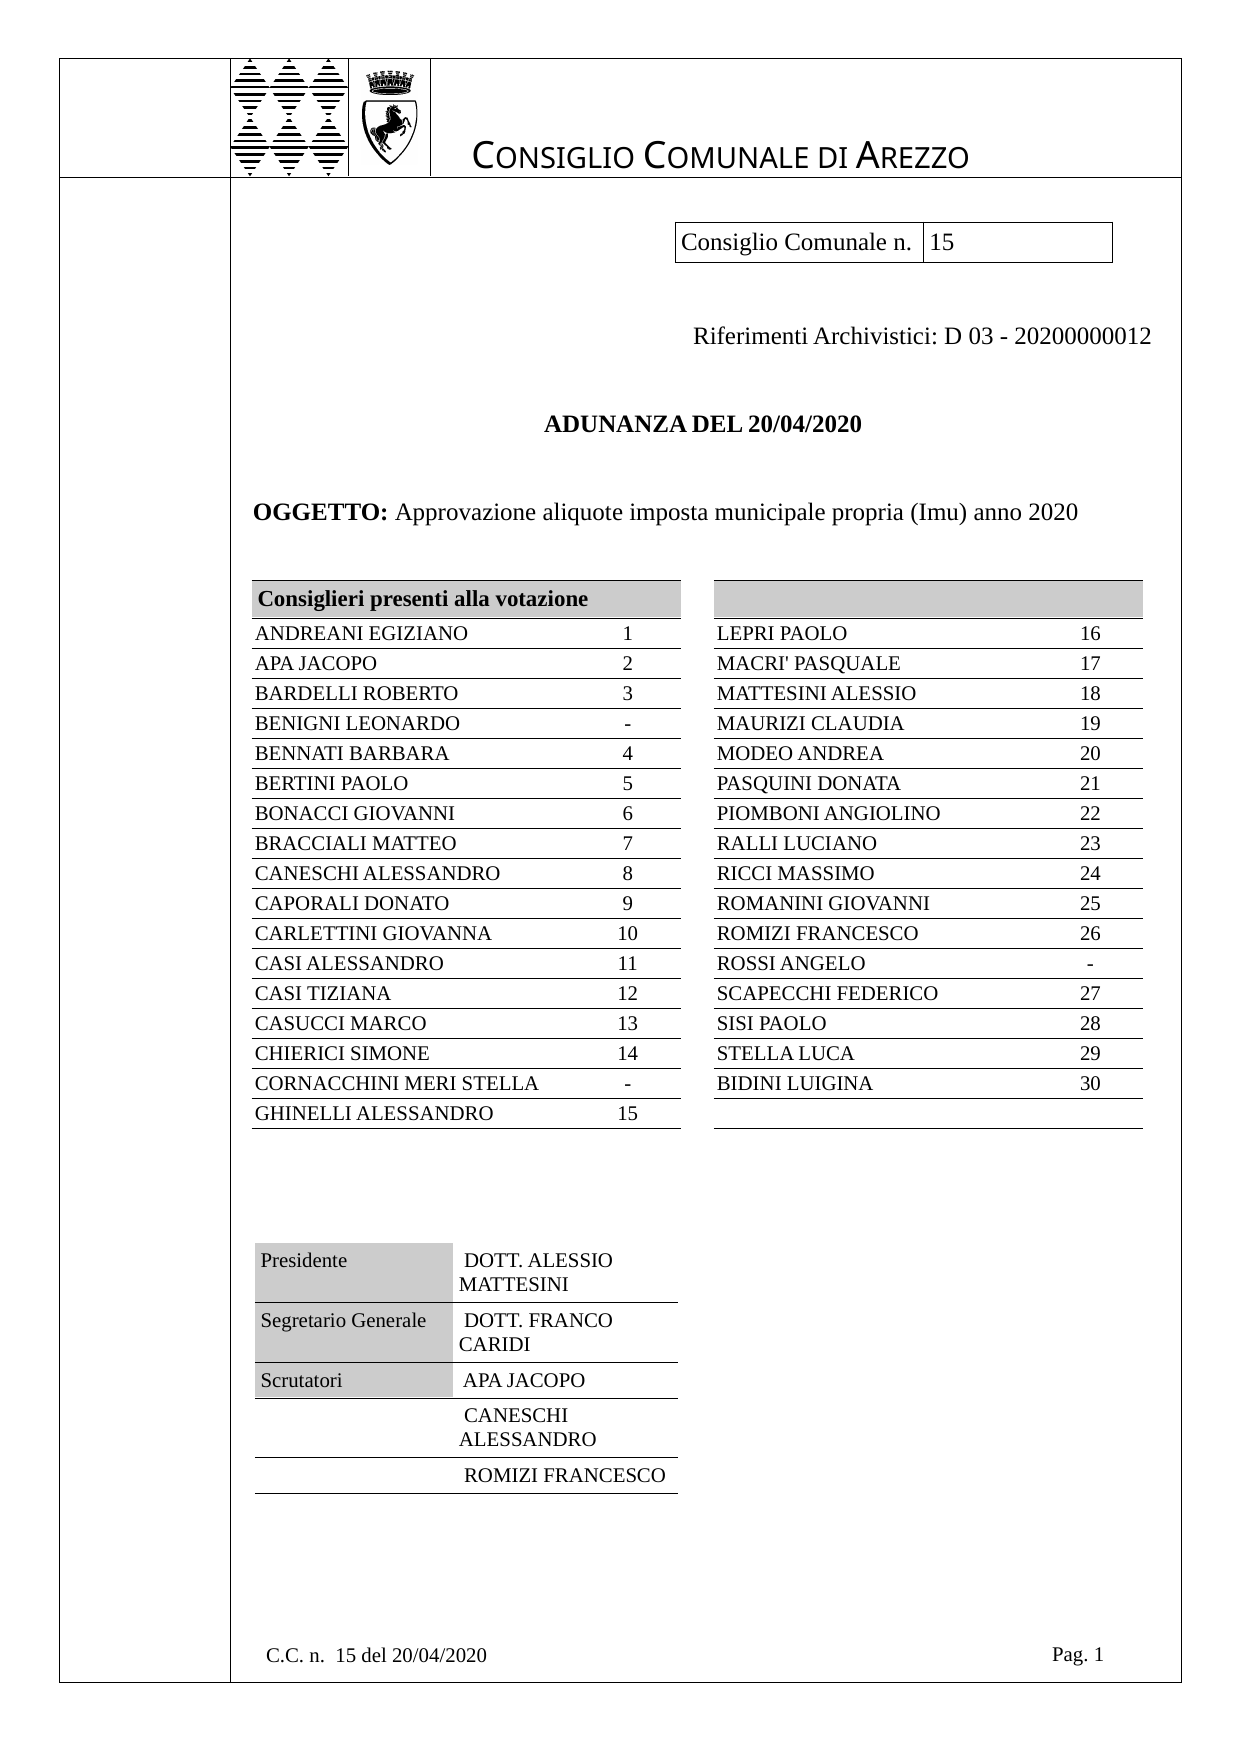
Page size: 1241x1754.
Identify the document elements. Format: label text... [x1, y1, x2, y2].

table_cell [681, 828, 714, 857]
table_cell 18 [1037, 679, 1143, 707]
table_cell 30 [1037, 1069, 1143, 1097]
table_cell 5 [574, 769, 681, 797]
table_cell 17 [1037, 649, 1143, 677]
table_cell 29 [1037, 1039, 1143, 1067]
table_header Consiglieri presenti alla votazione [252, 581, 681, 617]
table_cell 15 [574, 1099, 681, 1127]
table_cell SISI PAOLO [714, 1009, 1037, 1037]
table_cell BERTINI PAOLO [252, 769, 574, 797]
table_cell PIOMBONI ANGIOLINO [714, 799, 1037, 827]
table_cell ROMANINI GIOVANNI [714, 889, 1037, 917]
table_cell APA JACOPO [453, 1363, 678, 1397]
table_cell 12 [574, 979, 681, 1007]
table_cell [681, 738, 714, 767]
table_cell 19 [1037, 709, 1143, 737]
table_cell 24 [1037, 859, 1143, 887]
table_cell 21 [1037, 769, 1143, 797]
table_cell 11 [574, 949, 681, 977]
table_cell [1037, 1099, 1143, 1127]
table_cell CASI ALESSANDRO [252, 949, 574, 977]
table_cell [681, 1038, 714, 1067]
table_cell CHIERICI SIMONE [252, 1039, 574, 1067]
table_cell PASQUINI DONATA [714, 769, 1037, 797]
table_cell 26 [1037, 919, 1143, 947]
table_cell CASI TIZIANA [252, 979, 574, 1007]
table_cell CORNACCHINI MERI STELLA [252, 1069, 574, 1097]
table_cell 20 [1037, 739, 1143, 767]
table_cell - [574, 1069, 681, 1097]
table_cell 22 [1037, 799, 1143, 827]
table_cell BENNATI BARBARA [252, 739, 574, 767]
text OGGETTO: Approvazione aliquote imposta municipale propria (Imu) anno 2020 [253, 497, 1152, 526]
table_header [681, 580, 714, 617]
table_cell [681, 1098, 714, 1127]
table_cell [681, 678, 714, 707]
table_cell CANESCHI ALESSANDRO [453, 1399, 678, 1457]
table_header DOTT. ALESSIO MATTESINI [453, 1243, 678, 1302]
table_cell Segretario Generale [255, 1303, 453, 1362]
table_header [714, 581, 1143, 617]
table_cell 6 [574, 799, 681, 827]
table_cell BENIGNI LEONARDO [252, 709, 574, 737]
table_cell MATTESINI ALESSIO [714, 679, 1037, 707]
table_cell [681, 1068, 714, 1097]
table_cell 28 [1037, 1009, 1143, 1037]
table_cell DOTT. FRANCO CARIDI [453, 1303, 678, 1362]
table_cell SCAPECCHI FEDERICO [714, 979, 1037, 1007]
table_cell 16 [1037, 619, 1143, 647]
table_cell CARLETTINI GIOVANNA [252, 919, 574, 947]
table_cell LEPRI PAOLO [714, 619, 1037, 647]
table_cell MODEO ANDREA [714, 739, 1037, 767]
table_cell APA JACOPO [252, 649, 574, 677]
table_cell [255, 1399, 453, 1457]
table_cell ROMIZI FRANCESCO [714, 919, 1037, 947]
table_cell CANESCHI ALESSANDRO [252, 859, 574, 887]
table_cell [681, 798, 714, 827]
table_cell 27 [1037, 979, 1143, 1007]
table_cell RICCI MASSIMO [714, 859, 1037, 887]
table_cell RALLI LUCIANO [714, 829, 1037, 857]
table_cell [681, 768, 714, 797]
table_cell STELLA LUCA [714, 1039, 1037, 1067]
table_cell 13 [574, 1009, 681, 1037]
table_cell 2 [574, 649, 681, 677]
table_cell 14 [574, 1039, 681, 1067]
table_header 15 [924, 223, 1112, 262]
table_cell - [574, 709, 681, 737]
table_cell BARDELLI ROBERTO [252, 679, 574, 707]
table_cell 8 [574, 859, 681, 887]
text ADUNANZA DEL 20/04/2020 [254, 409, 1152, 438]
table_cell [681, 1008, 714, 1037]
table_cell [681, 978, 714, 1007]
table_cell 9 [574, 889, 681, 917]
table_cell 7 [574, 829, 681, 857]
picture [361, 70, 418, 165]
table_cell [681, 618, 714, 647]
table_cell [681, 858, 714, 887]
table_cell 23 [1037, 829, 1143, 857]
table_cell MACRI' PASQUALE [714, 649, 1037, 677]
table_header Consiglio Comunale n. [676, 223, 923, 262]
table_cell 4 [574, 739, 681, 767]
table_cell BONACCI GIOVANNI [252, 799, 574, 827]
table_header Presidente [255, 1243, 453, 1302]
table_cell BRACCIALI MATTEO [252, 829, 574, 857]
table_cell ROMIZI FRANCESCO [453, 1458, 678, 1493]
table_cell [681, 948, 714, 977]
table_cell 3 [574, 679, 681, 707]
table_cell MAURIZI CLAUDIA [714, 709, 1037, 737]
table_cell [681, 708, 714, 737]
table_cell - [1037, 949, 1143, 977]
table_cell [681, 918, 714, 947]
table_cell [714, 1099, 1037, 1127]
table_cell 10 [574, 919, 681, 947]
table_cell 1 [574, 619, 681, 647]
text Riferimenti Archivistici: D 03 - 20200000012 [248, 321, 1152, 349]
table_cell CAPORALI DONATO [252, 889, 574, 917]
table_cell [255, 1458, 453, 1493]
table_cell [681, 888, 714, 917]
table_cell [681, 648, 714, 677]
table_cell Scrutatori [255, 1363, 453, 1397]
table_cell CASUCCI MARCO [252, 1009, 574, 1037]
table_cell BIDINI LUIGINA [714, 1069, 1037, 1097]
table_cell GHINELLI ALESSANDRO [252, 1099, 574, 1127]
table_cell ROSSI ANGELO [714, 949, 1037, 977]
table_cell ANDREANI EGIZIANO [252, 619, 574, 647]
table_cell 25 [1037, 889, 1143, 917]
